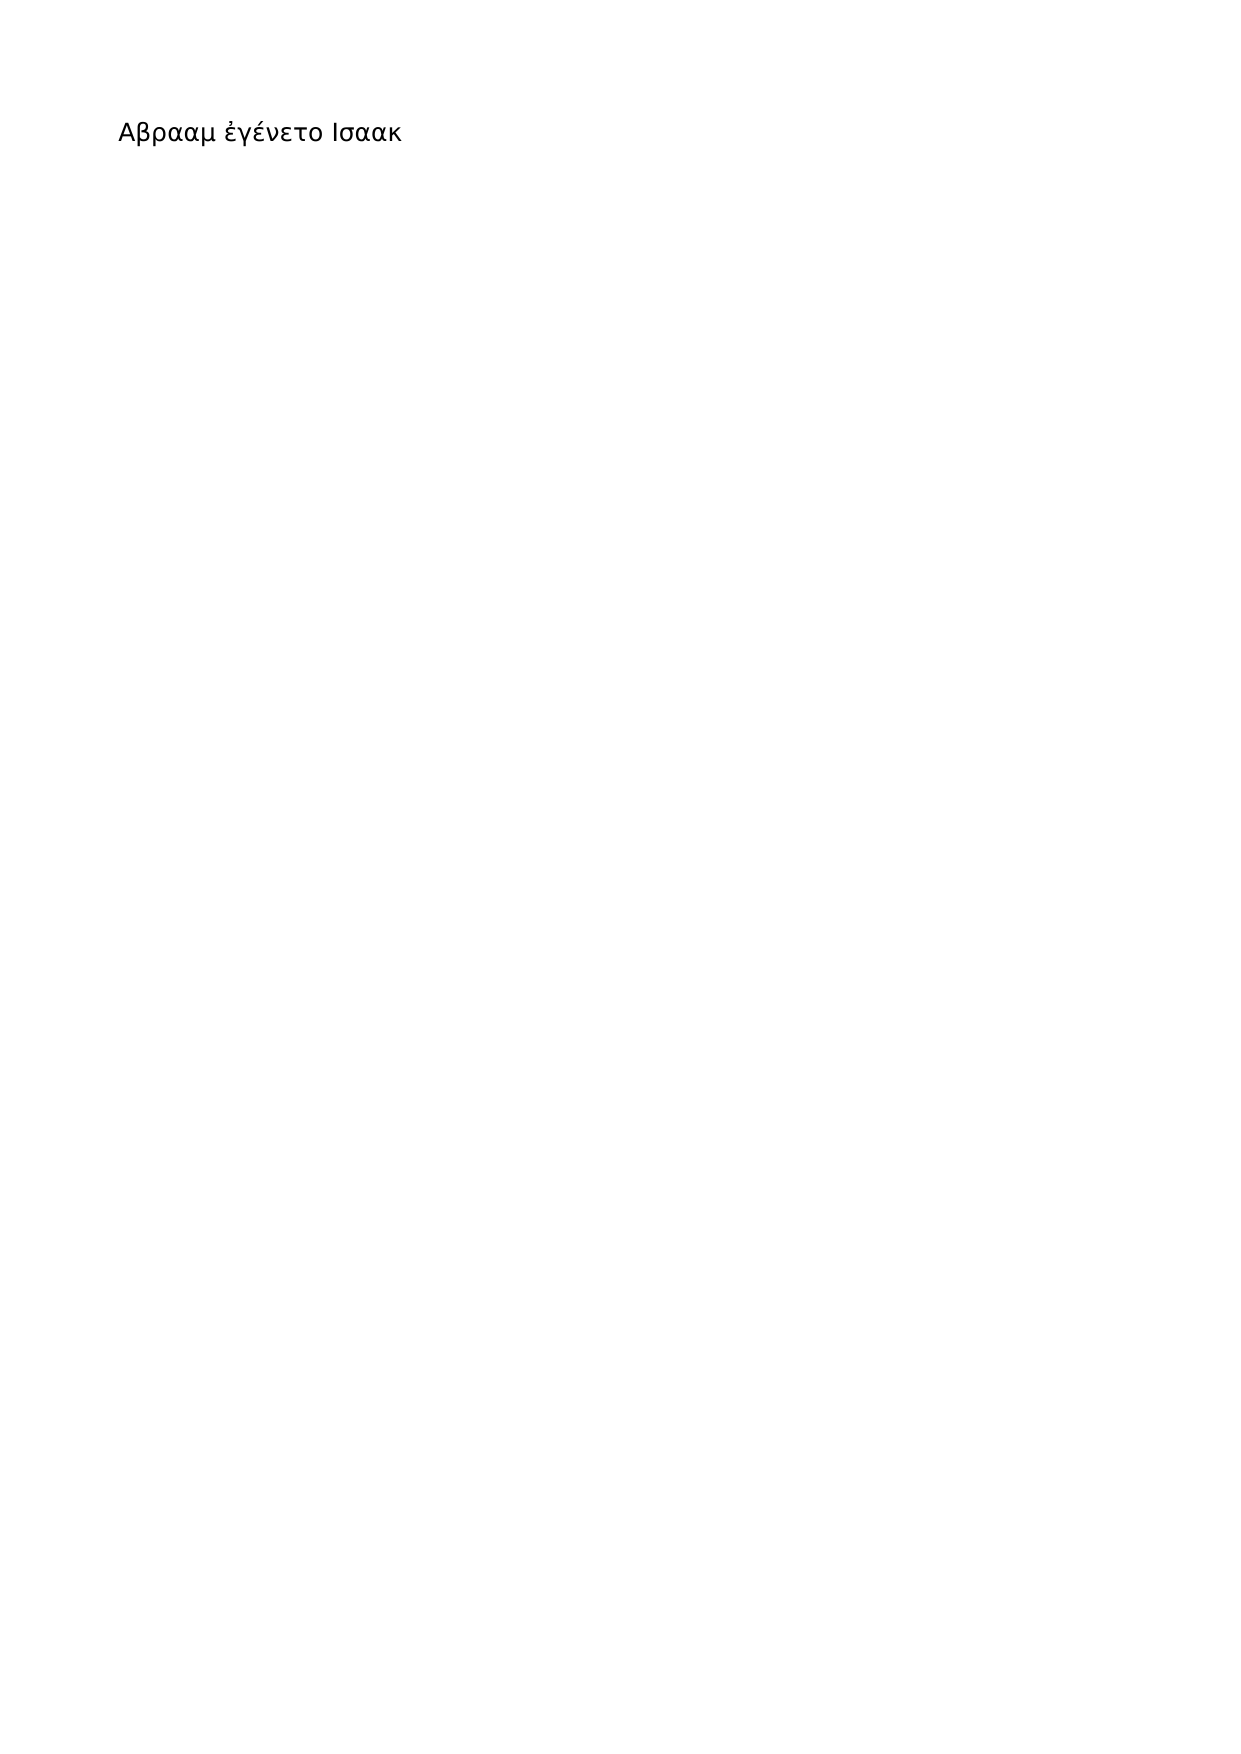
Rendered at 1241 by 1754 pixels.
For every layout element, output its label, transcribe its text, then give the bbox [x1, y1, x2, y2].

text Αβρααμ ἐγένετο Ισαακ [118, 118, 1122, 147]
